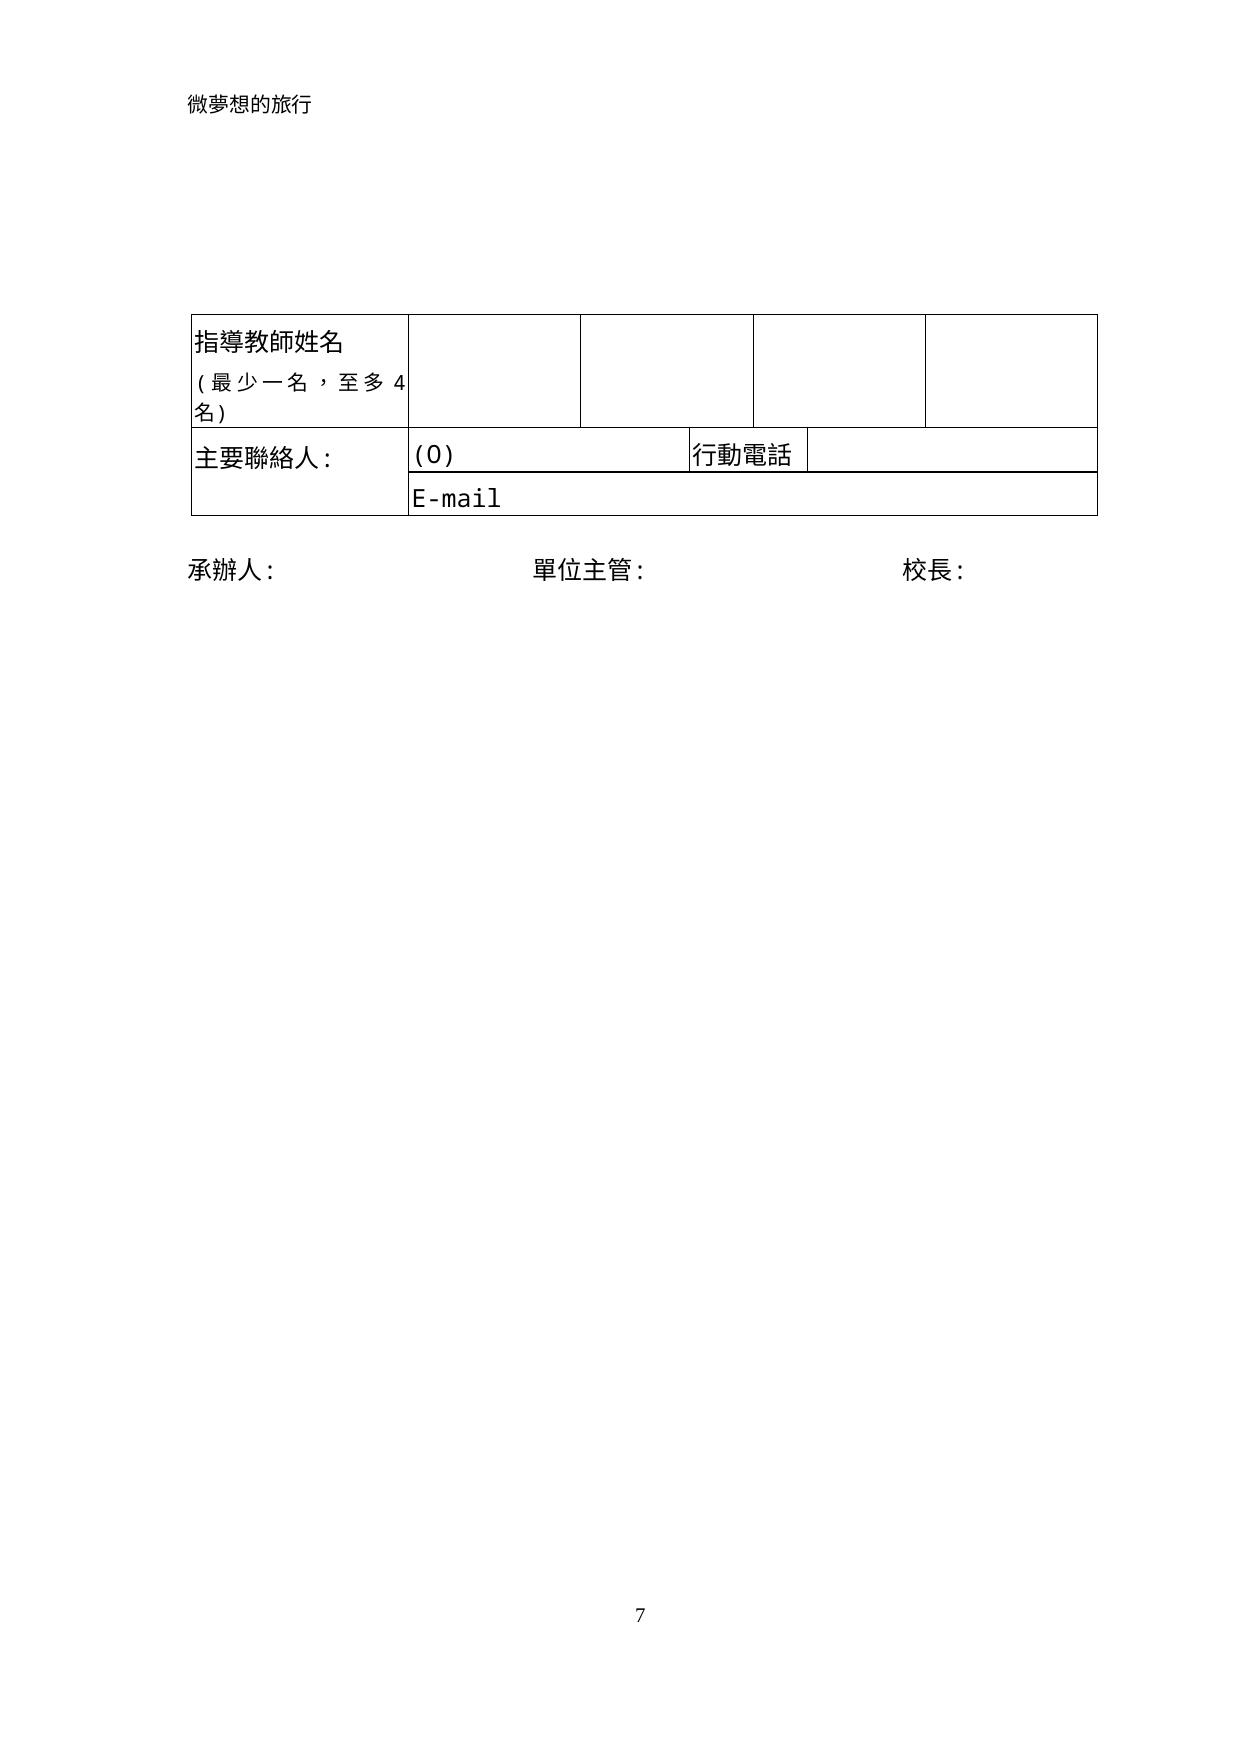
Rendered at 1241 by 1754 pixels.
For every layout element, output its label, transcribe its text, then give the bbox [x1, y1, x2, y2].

text 承辦人: 單位主管: 校長: [187, 550, 1142, 587]
table_cell [808, 428, 1097, 471]
table_cell 指導教師姓名 (最少一名，至多4名) [192, 315, 408, 427]
table_cell [581, 315, 753, 427]
table_cell [409, 315, 580, 427]
table_cell 主要聯絡人: [192, 428, 408, 515]
table_cell [926, 315, 1097, 427]
table_cell [754, 315, 925, 427]
table_cell 行動電話 [690, 428, 807, 471]
table_cell E-mail [409, 473, 1097, 515]
table_cell (O) [409, 428, 689, 471]
